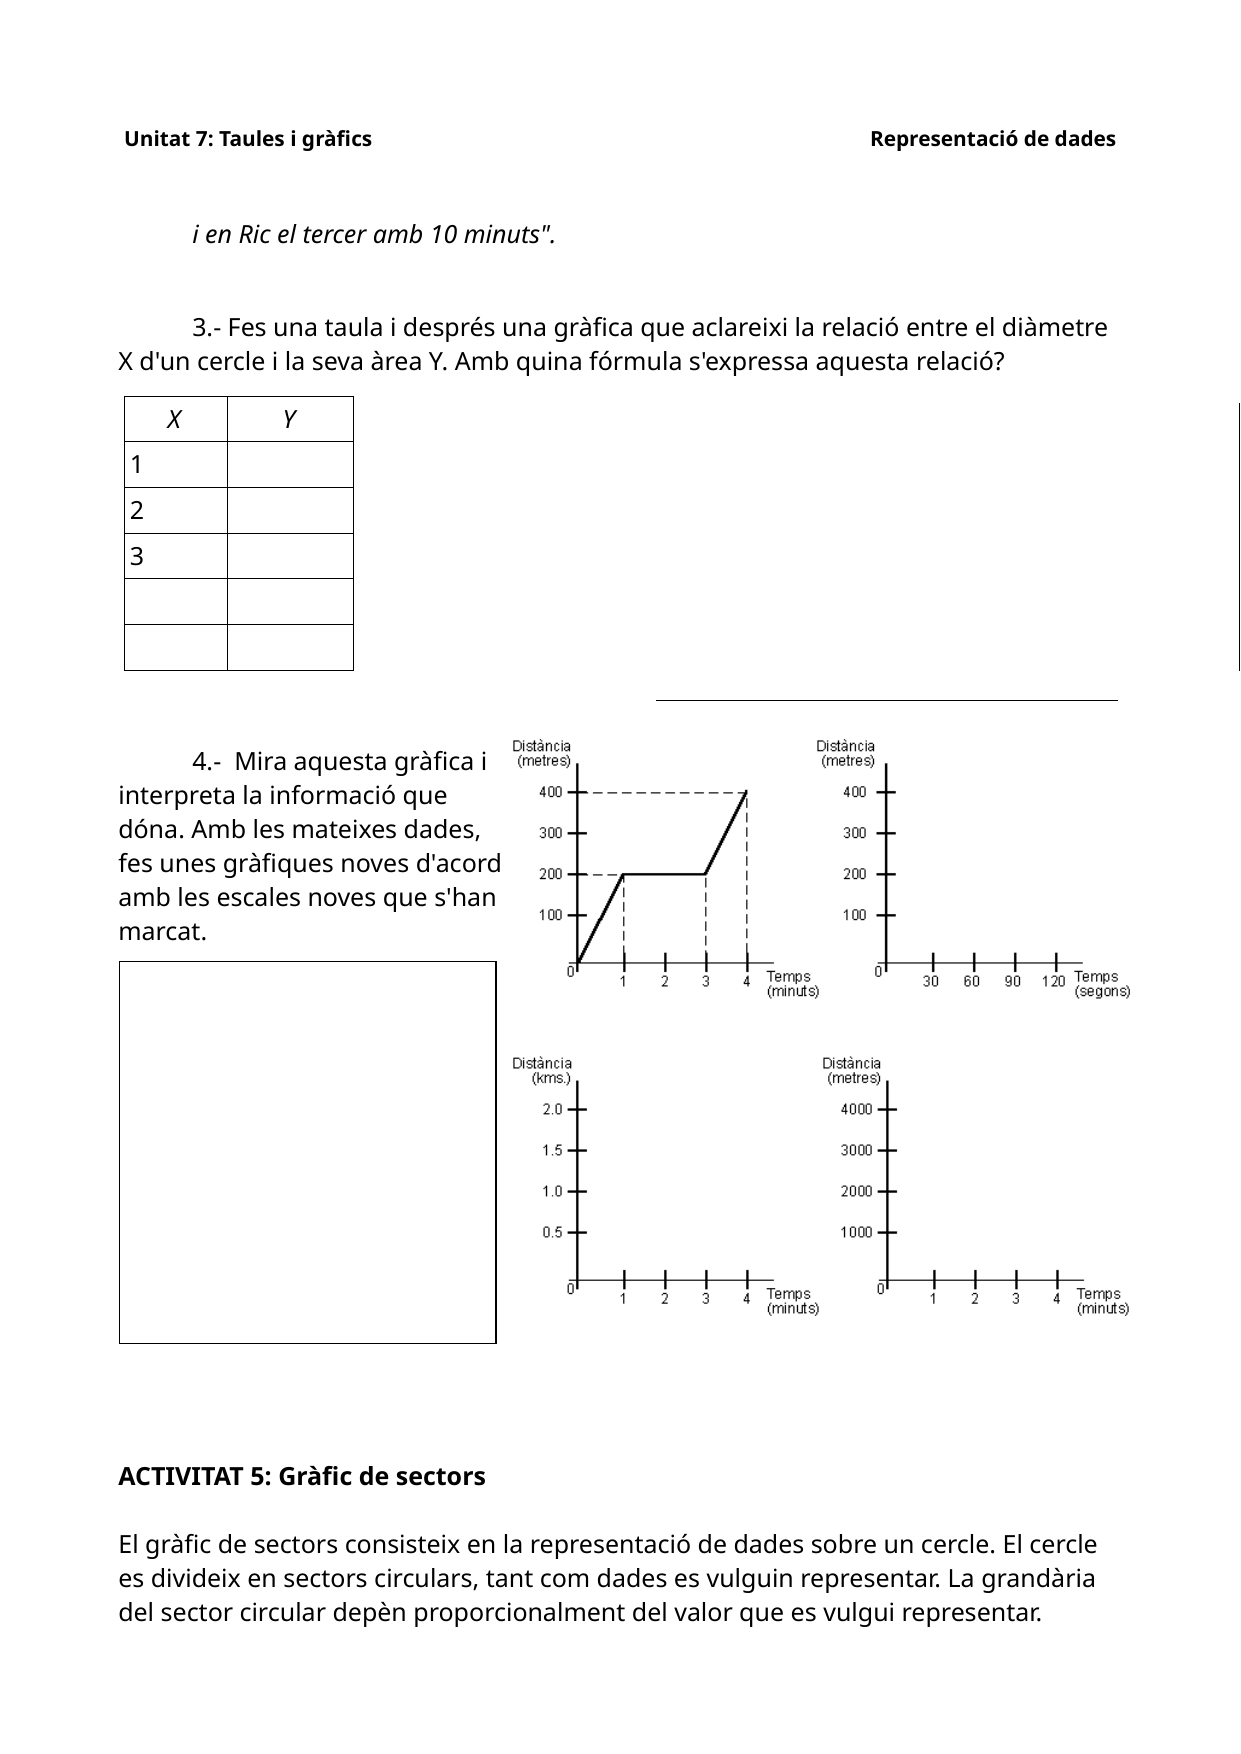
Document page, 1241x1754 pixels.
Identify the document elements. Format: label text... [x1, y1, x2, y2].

table_cell [228, 625, 353, 669]
table_cell [125, 625, 227, 669]
text ACTIVITAT 5: Gràfic de sectors [118, 1459, 1122, 1493]
text i en Ric el tercer amb 10 minuts". [192, 216, 1122, 250]
text El gràfic de sectors consisteix en la representació de dades sobre un cercle. El cercle es divideix en sectors circulars, tant com dades es vulguin representar. La grandària del sector circular depèn proporcionalment del valor que es vulgui representar. [118, 1527, 1122, 1629]
table_cell 2 [125, 488, 227, 533]
table_header Y [228, 397, 353, 441]
text 4.- Mira aquesta gràfica i interpreta la informació que dóna. Amb les mateixes dades, fes unes gràfiques noves d'acord amb les escales noves que s'han marcat. [118, 743, 506, 948]
table_header [118, 390, 620, 709]
picture [506, 727, 1135, 1328]
table_cell [228, 579, 353, 624]
table_cell [228, 488, 353, 533]
table_header X [125, 397, 227, 441]
table_cell [228, 534, 353, 578]
table_header [620, 390, 1122, 709]
table_cell 1 [125, 442, 227, 487]
text 3.- Fes una taula i després una gràfica que aclareixi la relació entre el diàmetre X d'un cercle i la seva àrea Y. Amb quina fórmula s'expressa aquesta relació? [118, 309, 1122, 377]
table_cell [228, 442, 353, 487]
table_cell [125, 579, 227, 624]
table_cell 3 [125, 534, 227, 578]
